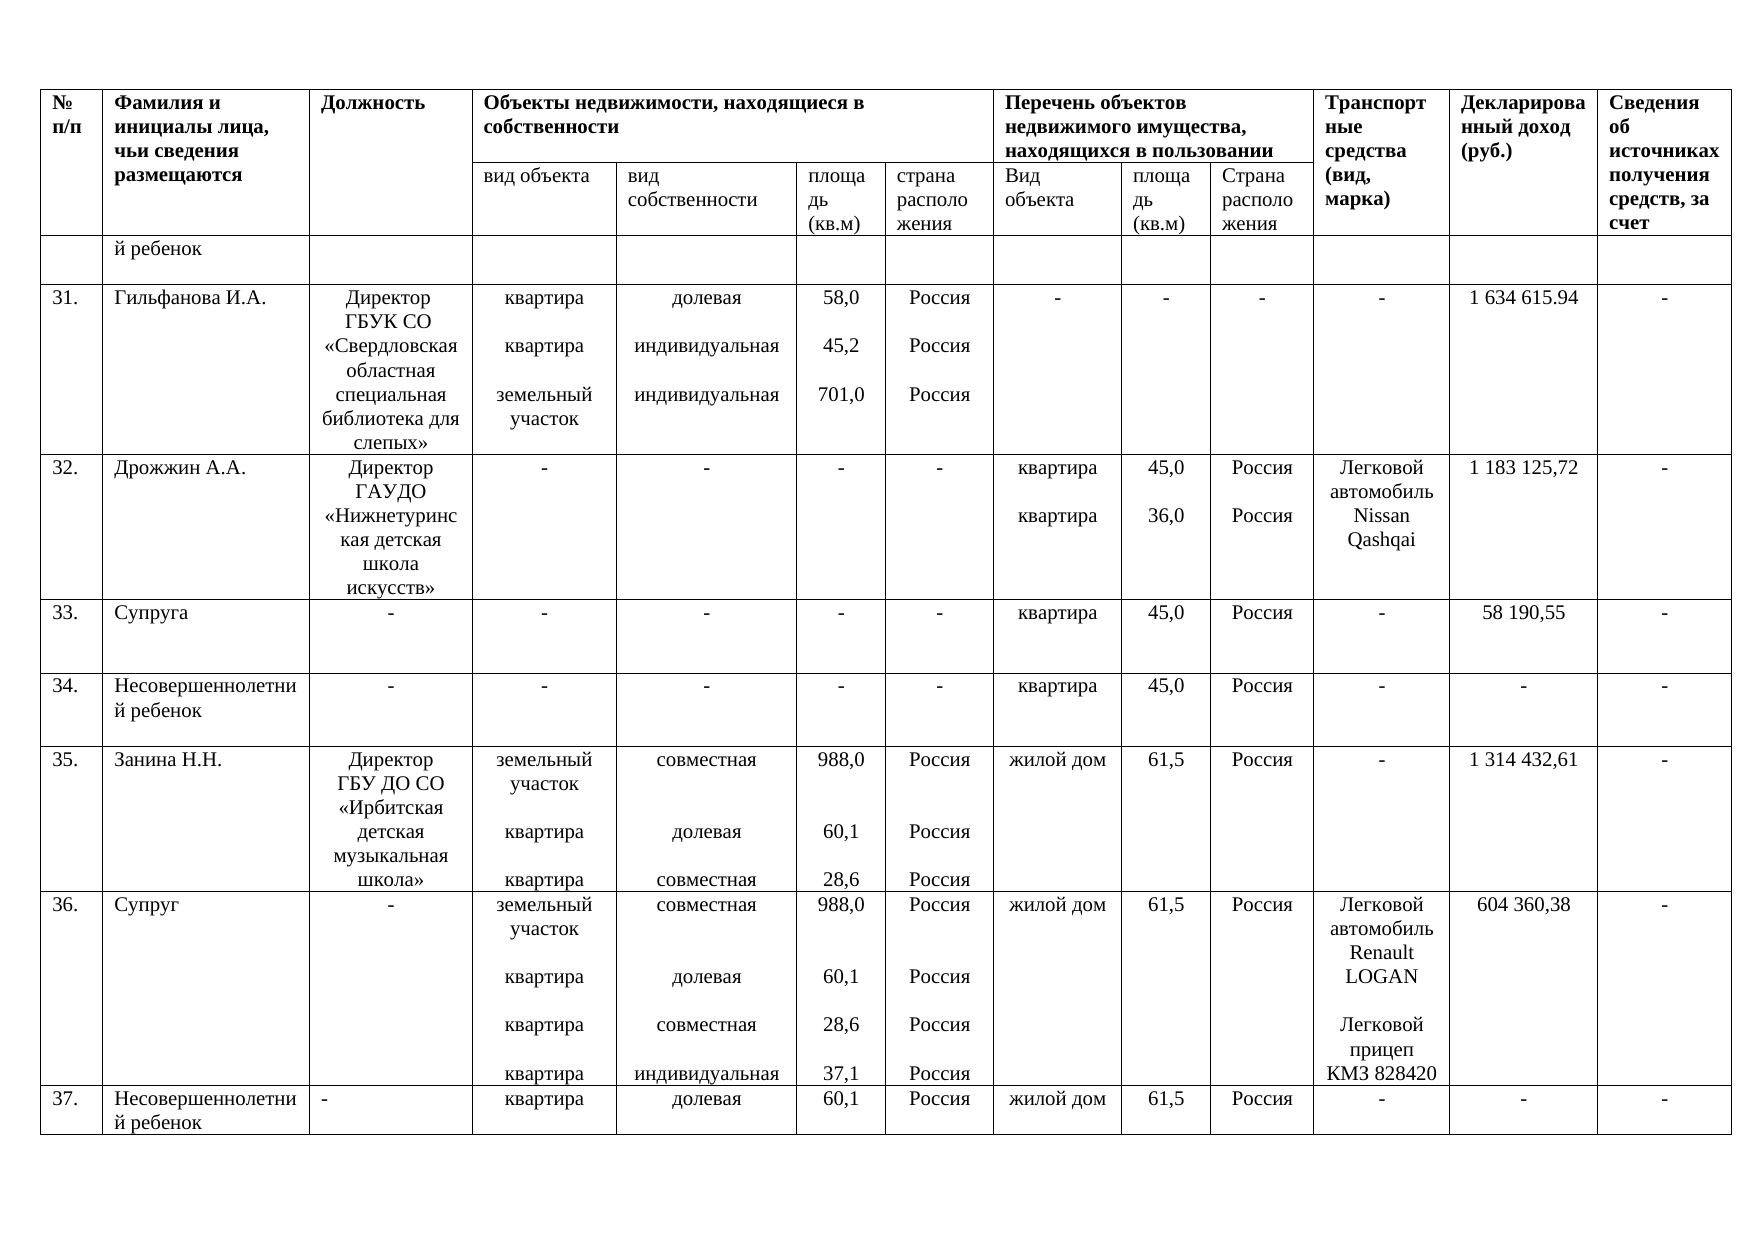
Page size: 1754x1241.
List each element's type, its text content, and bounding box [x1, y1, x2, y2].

table_cell совместная долевая совместная [617, 747, 796, 891]
table_cell - [473, 674, 616, 746]
table_cell Легковой автомобиль Renault LOGAN Легковой прицеп КМЗ 828420 [1314, 892, 1449, 1084]
table_cell 61,5 [1122, 747, 1210, 891]
table_cell Несовершеннолетний ребенок [103, 1086, 309, 1134]
table_cell - [310, 674, 472, 746]
table_cell 45,0 [1122, 674, 1210, 746]
table_cell - [1314, 1086, 1449, 1134]
table_cell жилой дом [994, 892, 1121, 1084]
table_cell [1732, 673, 1736, 746]
table_cell - [310, 1086, 472, 1134]
table_cell 45,0 [1122, 600, 1210, 672]
table_cell - [1314, 600, 1449, 672]
table_cell 61,5 [1122, 1086, 1210, 1134]
table_cell вид собственности [617, 163, 796, 235]
table_cell 60,1 [797, 1086, 885, 1134]
table_cell Россия [1211, 1086, 1313, 1134]
table_cell - [886, 674, 993, 746]
table_cell 1 314 432,61 [1450, 747, 1597, 891]
table_cell Вид объекта [994, 163, 1121, 235]
table_cell 604 360,38 [1450, 892, 1597, 1084]
table_cell - [1450, 674, 1597, 746]
table_cell Россия [886, 1086, 993, 1134]
table_cell [1122, 236, 1210, 284]
table_cell жилой дом [994, 747, 1121, 891]
table_cell [1732, 599, 1736, 672]
table_header Сведения об источниках получения средств, за счет которых совершена сделка (вид приобретенного имущества, источники) [1598, 90, 1731, 235]
table_header № п/п [41, 90, 102, 235]
table_cell 58,0 45,2 701,0 [797, 285, 885, 454]
table_cell квартира квартира [994, 455, 1121, 599]
table_cell долевая [617, 1086, 796, 1134]
table_cell [1732, 891, 1736, 1084]
table_cell - [1598, 236, 1731, 284]
table_cell 1 634 615.94 [1450, 285, 1597, 454]
table_cell [1211, 236, 1313, 284]
table_cell [41, 236, 102, 284]
table_cell - [1314, 236, 1449, 284]
table_cell жилой дом [994, 1086, 1121, 1134]
table_header Декларированный доход (руб.) [1450, 90, 1597, 235]
table_cell 35. [41, 747, 102, 891]
table_cell [1732, 162, 1736, 235]
table_cell - [797, 674, 885, 746]
table_cell 61,5 [1122, 892, 1210, 1084]
table_cell вид объекта [473, 163, 616, 235]
table_cell Гильфанова И.А. [103, 285, 309, 454]
table_cell - [797, 600, 885, 672]
table_cell - [1598, 600, 1731, 672]
table_cell Легковой автомобиль Nissan Qashqai [1314, 455, 1449, 599]
table_cell - [1598, 892, 1731, 1084]
table_cell - [886, 236, 993, 284]
table_cell - [1450, 236, 1597, 284]
table_cell [1732, 284, 1736, 454]
table_cell 45,0 36,0 [1122, 455, 1210, 599]
table_cell Россия [1211, 747, 1313, 891]
table_cell - [1598, 285, 1731, 454]
table_cell Занина Н.Н. [103, 747, 309, 891]
table_cell Директор ГАУДО «Нижнетуринская детская школа искусств» [310, 455, 472, 599]
table_cell 988,0 60,1 28,6 37,1 [797, 892, 885, 1084]
table_cell квартира [473, 1086, 616, 1134]
table_cell - [797, 455, 885, 599]
table_cell 58 190,55 [1450, 600, 1597, 672]
table_cell 33. [41, 600, 102, 672]
table_cell - [473, 236, 616, 284]
table_cell Россия [1211, 674, 1313, 746]
table_header [1732, 89, 1736, 162]
table_cell [1732, 235, 1736, 284]
table_cell - [617, 236, 796, 284]
table_cell площадь (кв.м) [1122, 163, 1210, 235]
table_cell Дрожжин А.А. [103, 455, 309, 599]
table_cell - [1122, 285, 1210, 454]
table_cell - [994, 285, 1121, 454]
table_cell Страна расположения [1211, 163, 1313, 235]
table_cell совместная долевая совместная индивидуальная [617, 892, 796, 1084]
table_cell земельный участок квартира квартира квартира [473, 892, 616, 1084]
table_cell - [310, 600, 472, 672]
table_cell - [1598, 747, 1731, 891]
table_cell й ребенок [103, 236, 309, 284]
table_cell страна расположения [886, 163, 993, 235]
table_cell 34. [41, 674, 102, 746]
table_cell [1732, 746, 1736, 891]
table_cell - [617, 455, 796, 599]
table_cell [1732, 1085, 1736, 1134]
table_cell [994, 236, 1121, 284]
table_cell - [1314, 747, 1449, 891]
table_cell - [1598, 1086, 1731, 1134]
table_cell 32. [41, 455, 102, 599]
table_cell - [1314, 674, 1449, 746]
table_cell - [797, 236, 885, 284]
table_cell - [617, 600, 796, 672]
table_cell [1732, 454, 1736, 599]
table_cell Супруг [103, 892, 309, 1084]
table_cell Россия Россия Россия [886, 285, 993, 454]
table_header Объекты недвижимости, находящиеся в собственности [473, 90, 993, 162]
table_header Транспортные средства (вид, марка) [1314, 90, 1449, 235]
table_cell Россия Россия [1211, 455, 1313, 599]
table_cell - [473, 455, 616, 599]
table_cell площадь (кв.м) [797, 163, 885, 235]
table_header Перечень объектов недвижимого имущества, находящихся в пользовании [994, 90, 1313, 162]
table_cell квартира квартира земельный участок [473, 285, 616, 454]
table_cell - [1450, 1086, 1597, 1134]
table_cell квартира [994, 674, 1121, 746]
table_cell - [473, 600, 616, 672]
table_cell - [886, 455, 993, 599]
table_cell Россия Россия Россия Россия [886, 892, 993, 1084]
table_cell Директор ГБУК СО «Свердловская областная специальная библиотека для слепых» [310, 285, 472, 454]
table_cell 37. [41, 1086, 102, 1134]
table_cell - [617, 674, 796, 746]
table_cell 988,0 60,1 28,6 [797, 747, 885, 891]
table_cell Супруга [103, 600, 309, 672]
table_cell - [1598, 455, 1731, 599]
table_cell Россия Россия Россия [886, 747, 993, 891]
table_cell Несовершеннолетний ребенок [103, 674, 309, 746]
table_cell - [1598, 674, 1731, 746]
table_cell Директор ГБУ ДО СО «Ирбитская детская музыкальная школа» [310, 747, 472, 891]
table_cell - [310, 236, 472, 284]
table_cell - [1314, 285, 1449, 454]
table_cell 36. [41, 892, 102, 1084]
table_header Должность [310, 90, 472, 235]
table_cell - [310, 892, 472, 1084]
table_cell 31. [41, 285, 102, 454]
table_cell Россия [1211, 600, 1313, 672]
table_header Фамилия и инициалы лица, чьи сведения размещаются [103, 90, 309, 235]
table_cell земельный участок квартира квартира [473, 747, 616, 891]
table_cell 1 183 125,72 [1450, 455, 1597, 599]
table_cell Россия [1211, 892, 1313, 1084]
table_cell квартира [994, 600, 1121, 672]
table_cell долевая индивидуальная индивидуальная [617, 285, 796, 454]
table_cell - [886, 600, 993, 672]
table_cell - [1211, 285, 1313, 454]
